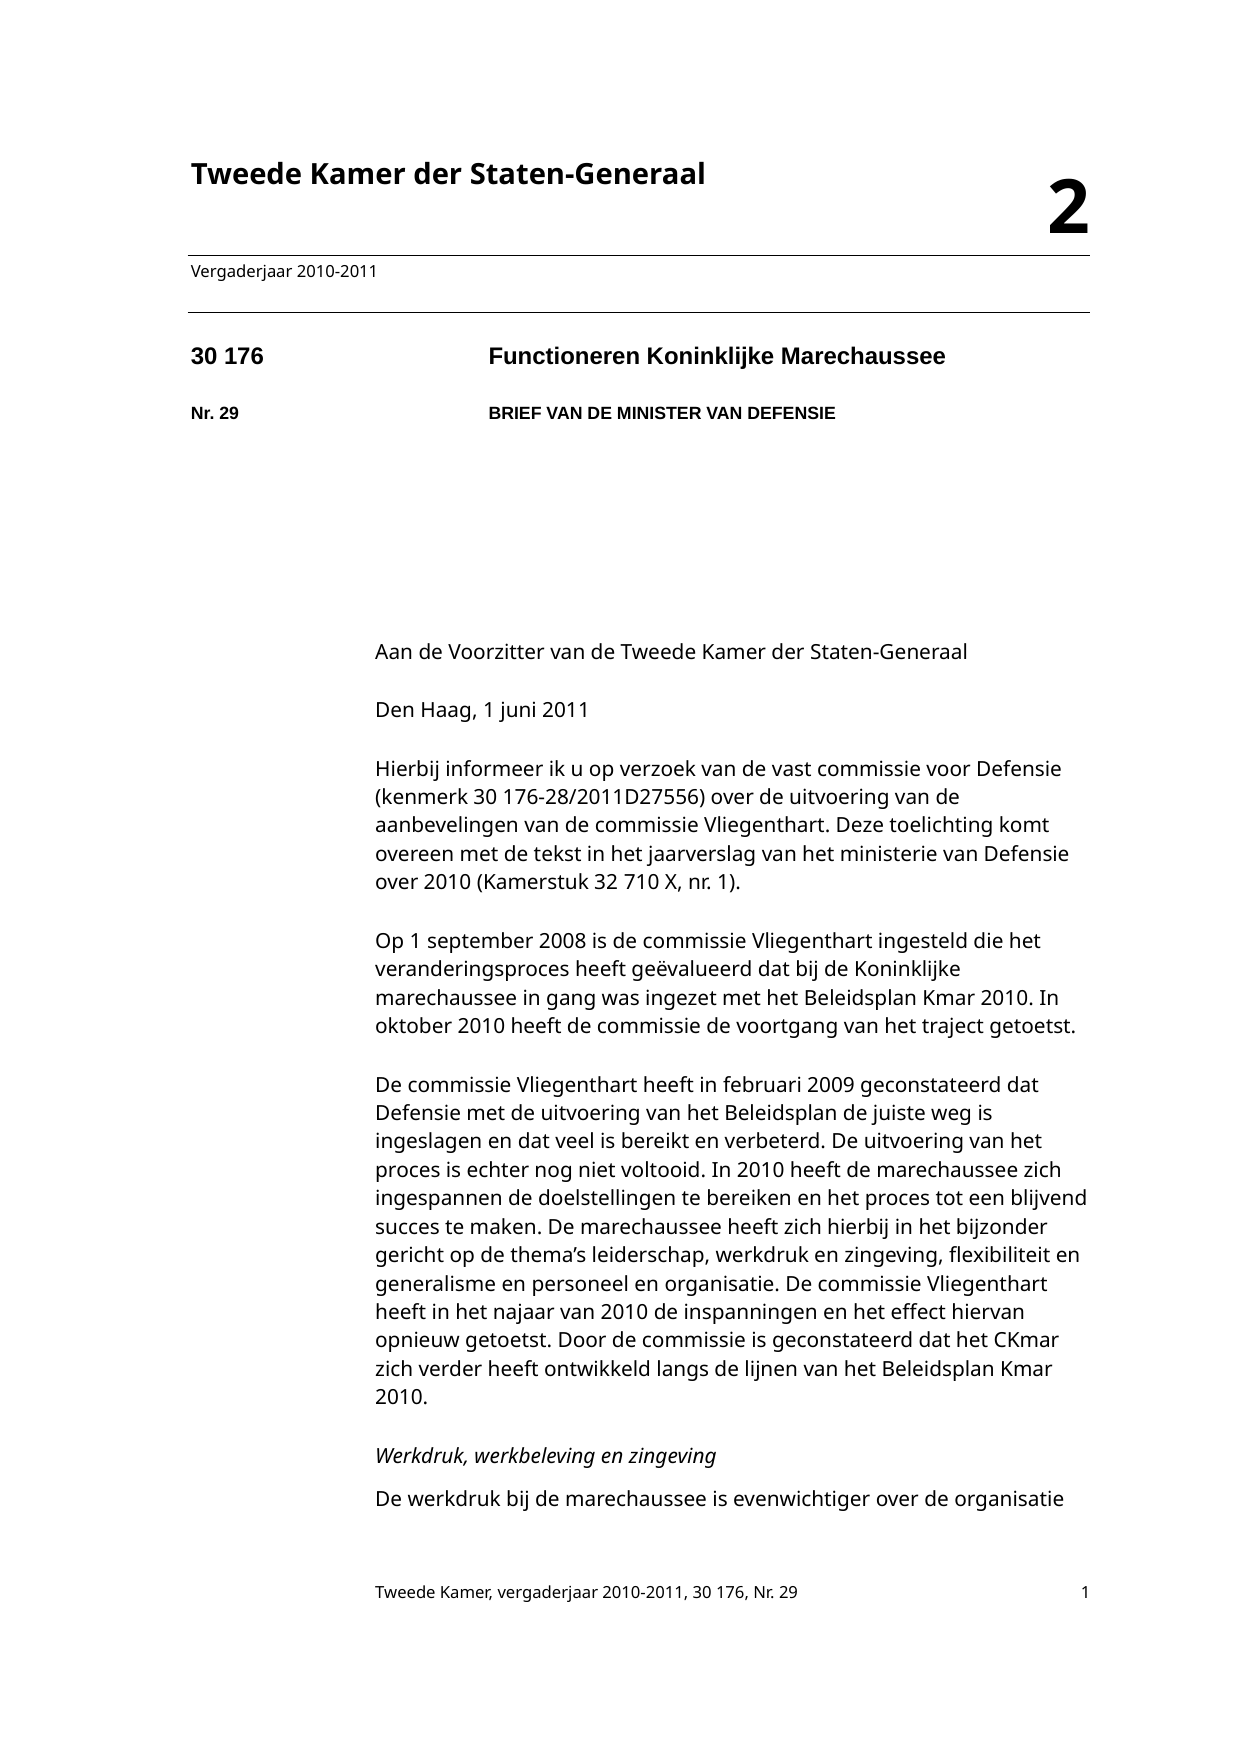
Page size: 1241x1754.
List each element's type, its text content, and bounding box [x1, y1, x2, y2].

table_cell [485, 256, 1090, 312]
table_cell Vergaderjaar 2010-2011 [188, 256, 485, 312]
text Hierbij informeer ik u op verzoek van de vast commissie voor Defensie (kenmerk 30 176-28/2011D27556) over de uitvoering van de aanbevelingen van de commissie Vliegenthart. Deze toelichting komt overeen met de tekst in het jaarverslag van het ministerie van Defensie over 2010 (Kamerstuk 32 710 X, nr. 1). [375, 754, 1090, 896]
table_cell Nr. 29 [188, 399, 485, 518]
table_cell Functioneren Koninklijke Marechaussee [485, 339, 1090, 399]
text Werkdruk, werkbeleving en zingeving [375, 1441, 1090, 1469]
table_header 2 [910, 150, 1090, 255]
table_cell [188, 313, 485, 339]
table_header Tweede Kamer der Staten-Generaal [188, 150, 909, 255]
table_cell BRIEF VAN DE MINISTER VAN DEFENSIE [485, 399, 1090, 518]
text De commissie Vliegenthart heeft in februari 2009 geconstateerd dat Defensie met de uitvoering van het Beleidsplan de juiste weg is ingeslagen en dat veel is bereikt en verbeterd. De uitvoering van het proces is echter nog niet voltooid. In 2010 heeft de marechaussee zich ingespannen de doelstellingen te bereiken en het proces tot een blijvend succes te maken. De marechaussee heeft zich hierbij in het bijzonder gericht op de thema’s leiderschap, werkdruk en zingeving, flexibiliteit en generalisme en personeel en organisatie. De commissie Vliegenthart heeft in het najaar van 2010 de inspanningen en het effect hiervan opnieuw getoetst. Door de commissie is geconstateerd dat het CKmar zich verder heeft ontwikkeld langs de lijnen van het Beleidsplan Kmar 2010. [375, 1070, 1090, 1411]
text Op 1 september 2008 is de commissie Vliegenthart ingesteld die het veranderingsproces heeft geëvalueerd dat bij de Koninklijke marechaussee in gang was ingezet met het Beleidsplan Kmar 2010. In oktober 2010 heeft de commissie de voortgang van het traject getoetst. [375, 926, 1090, 1040]
text De werkdruk bij de marechaussee is evenwichtiger over de organisatie [375, 1484, 1090, 1513]
table_cell 30 176 [188, 339, 485, 399]
text Den Haag, 1 juni 2011 [375, 695, 1090, 724]
table_cell [485, 313, 1090, 339]
text Aan de Voorzitter van de Tweede Kamer der Staten-Generaal [375, 637, 1090, 665]
